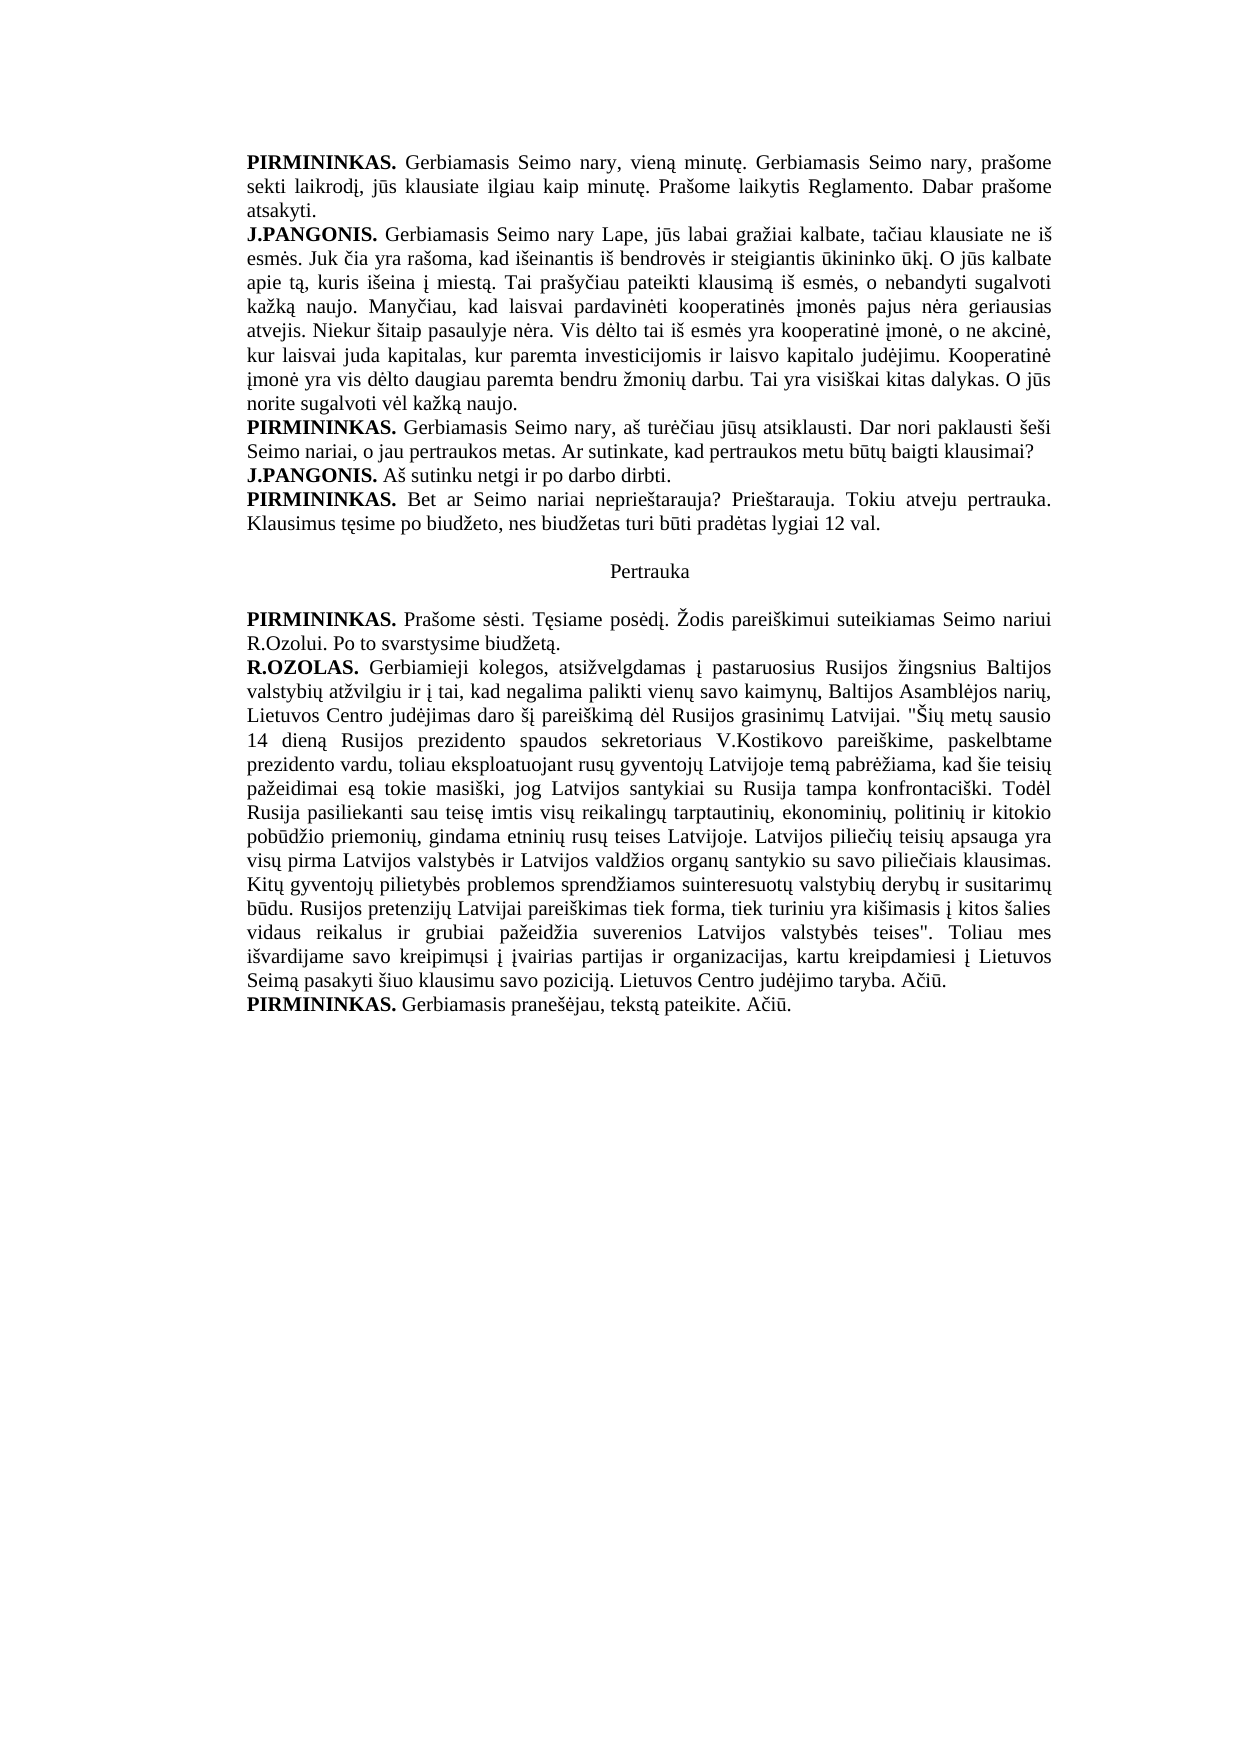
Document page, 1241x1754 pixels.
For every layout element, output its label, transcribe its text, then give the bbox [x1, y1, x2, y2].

text Pertrauka [247, 559, 1053, 583]
text R.OZOLAS. Gerbiamieji kolegos, atsižvelgdamas į pastaruosius Rusijos žingsnius Baltijos valstybių atžvilgiu ir į tai, kad negalima palikti vienų savo kaimynų, Baltijos Asamblėjos narių, Lietuvos Centro judėjimas daro šį pareiškimą dėl Rusijos grasinimų Latvijai. "Šių metų sausio 14 dieną Rusijos prezidento spaudos sekretoriaus V.Kostikovo pareiškime, paskelbtame prezidento vardu, toliau eksploatuojant rusų gyventojų Latvijoje temą pabrėžiama, kad šie teisių pažeidimai esą tokie masiški, jog Latvijos santykiai su Rusija tampa konfrontaciški. Todėl Rusija pasiliekanti sau teisę imtis visų reikalingų tarptautinių, ekonominių, politinių ir kitokio pobūdžio priemonių, gindama etninių rusų teises Latvijoje. Latvijos piliečių teisių apsauga yra visų pirma Latvijos valstybės ir Latvijos valdžios organų santykio su savo piliečiais klausimas. Kitų gyventojų pilietybės problemos sprendžiamos suinteresuotų valstybių derybų ir susitarimų būdu. Rusijos pretenzijų Latvijai pareiškimas tiek forma, tiek turiniu yra kišimasis į kitos šalies vidaus reikalus ir grubiai pažeidžia suverenios Latvijos valstybės teises". Toliau mes išvardijame savo kreipimųsi į įvairias partijas ir organizacijas, kartu kreipdamiesi į Lietuvos Seimą pasakyti šiuo klausimu savo poziciją. Lietuvos Centro judėjimo taryba. Ačiū. [247, 655, 1053, 992]
text PIRMININKAS. Gerbiamasis Seimo nary, vieną minutę. Gerbiamasis Seimo nary, prašome sekti laikrodį, jūs klausiate ilgiau kaip minutę. Prašome laikytis Reglamento. Dabar prašome atsakyti. [247, 150, 1053, 222]
text J.PANGONIS. Aš sutinku netgi ir po darbo dirbti. [247, 463, 1053, 487]
text PIRMININKAS. Gerbiamasis Seimo nary, aš turėčiau jūsų atsiklausti. Dar nori paklausti šeši Seimo nariai, o jau pertraukos metas. Ar sutinkate, kad pertraukos metu būtų baigti klausimai? [247, 415, 1053, 463]
text PIRMININKAS. Bet ar Seimo nariai neprieštarauja? Prieštarauja. Tokiu atveju pertrauka. Klausimus tęsime po biudžeto, nes biudžetas turi būti pradėtas lygiai 12 val. [247, 487, 1053, 535]
text PIRMININKAS. Gerbiamasis pranešėjau, tekstą pateikite. Ačiū. [247, 992, 1053, 1016]
text J.PANGONIS. Gerbiamasis Seimo nary Lape, jūs labai gražiai kalbate, tačiau klausiate ne iš esmės. Juk čia yra rašoma, kad išeinantis iš bendrovės ir steigiantis ūkininko ūkį. O jūs kalbate apie tą, kuris išeina į miestą. Tai prašyčiau pateikti klausimą iš esmės, o nebandyti sugalvoti kažką naujo. Manyčiau, kad laisvai pardavinėti kooperatinės įmonės pajus nėra geriausias atvejis. Niekur šitaip pasaulyje nėra. Vis dėlto tai iš esmės yra kooperatinė įmonė, o ne akcinė, kur laisvai juda kapitalas, kur paremta investicijomis ir laisvo kapitalo judėjimu. Kooperatinė įmonė yra vis dėlto daugiau paremta bendru žmonių darbu. Tai yra visiškai kitas dalykas. O jūs norite sugalvoti vėl kažką naujo. [247, 222, 1053, 415]
text PIRMININKAS. Prašome sėsti. Tęsiame posėdį. Žodis pareiškimui suteikiamas Seimo nariui R.Ozolui. Po to svarstysime biudžetą. [247, 607, 1053, 655]
